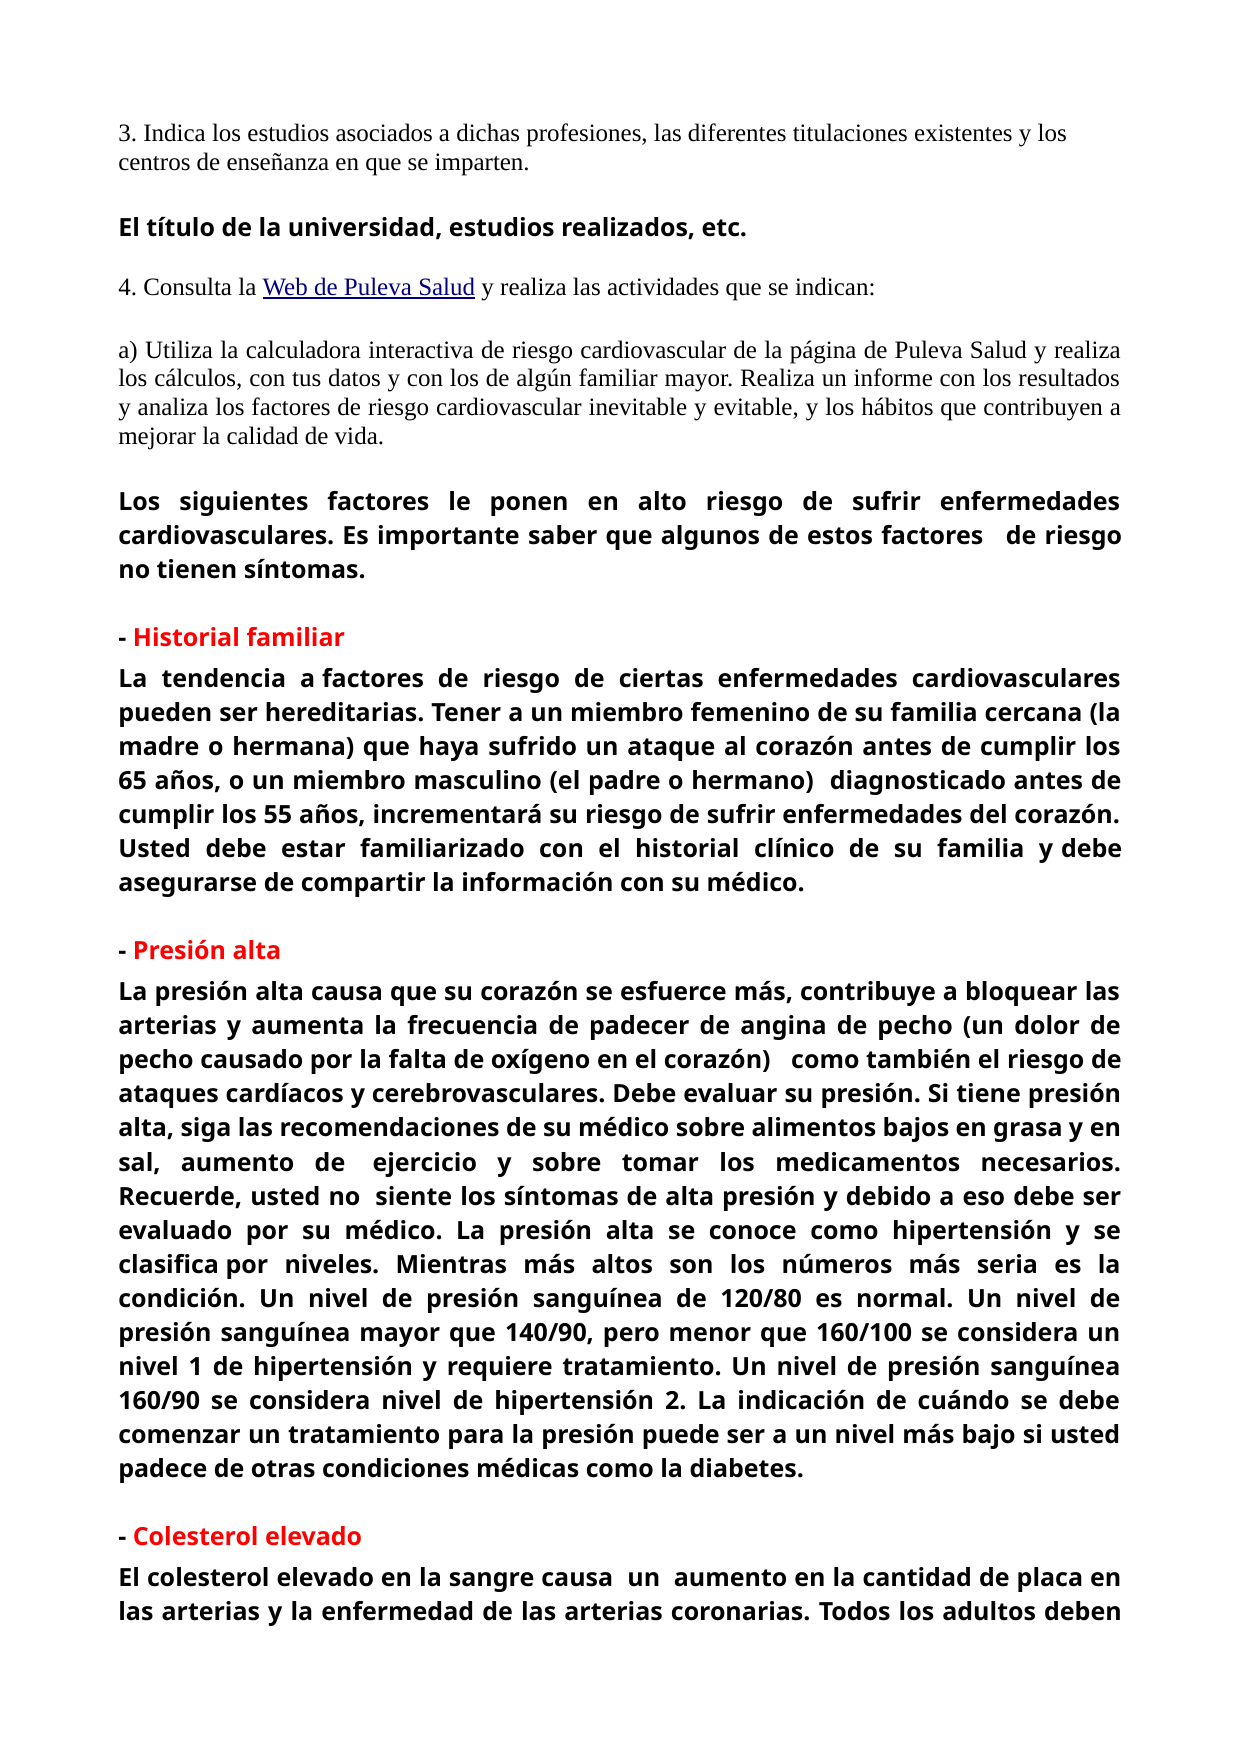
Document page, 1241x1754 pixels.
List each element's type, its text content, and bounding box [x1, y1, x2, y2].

text La tendencia a factores de riesgo de ciertas enfermedades cardiovasculares pueden ser hereditarias. Tener a un miembro femenino de su familia cercana (la madre o hermana) que haya sufrido un ataque al corazón antes de cumplir los 65 años, o un miembro masculino (el padre o hermano) diagnosticado antes de cumplir los 55 años, incrementará su riesgo de sufrir enfermedades del corazón. Usted debe estar familiarizado con el historial clínico de su familia y debe asegurarse de compartir la información con su médico. [118, 661, 1122, 899]
text 3. Indica los estudios asociados a dichas profesiones, las diferentes titulaciones existentes y los centros de enseñanza en que se imparten. [118, 118, 1122, 176]
text - Historial familiar [118, 619, 1122, 653]
text Los siguientes factores le ponen en alto riesgo de sufrir enfermedades cardiovasculares. Es importante saber que algunos de estos factores de riesgo no tienen síntomas. [118, 483, 1122, 586]
text - Colesterol elevado [118, 1518, 1122, 1553]
text El título de la universidad, estudios realizados, etc. 4. Consulta la Web de Puleva Salud y realiza las actividades que se indican: [118, 209, 1122, 301]
text La presión alta causa que su corazón se esfuerce más, contribuye a bloquear las arterias y aumenta la frecuencia de padecer de angina de pecho (un dolor de pecho causado por la falta de oxígeno en el corazón) como también el riesgo de ataques cardíacos y cerebrovasculares. Debe evaluar su presión. Si tiene presión alta, siga las recomendaciones de su médico sobre alimentos bajos en grasa y en sal, aumento de ejercicio y sobre tomar los medicamentos necesarios. Recuerde, usted no siente los síntomas de alta presión y debido a eso debe ser evaluado por su médico. La presión alta se conoce como hipertensión y se clasifica por niveles. Mientras más altos son los números más seria es la condición. Un nivel de presión sanguínea de 120/80 es normal. Un nivel de presión sanguínea mayor que 140/90, pero menor que 160/100 se considera un nivel 1 de hipertensión y requiere tratamiento. Un nivel de presión sanguínea 160/90 se considera nivel de hipertensión 2. La indicación de cuándo se debe comenzar un tratamiento para la presión puede ser a un nivel más bajo si usted padece de otras condiciones médicas como la diabetes. [118, 974, 1122, 1485]
text a) Utiliza la calculadora interactiva de riesgo cardiovascular de la página de Puleva Salud y realiza los cálculos, con tus datos y con los de algún familiar mayor. Realiza un informe con los resultados y analiza los factores de riesgo cardiovascular inevitable y evitable, y los hábitos que contribuyen a mejorar la calidad de vida. [118, 335, 1122, 450]
text - Presión alta [118, 933, 1122, 967]
text El colesterol elevado en la sangre causa un aumento en la cantidad de placa en las arterias y la enfermedad de las arterias coronarias. Todos los adultos deben [118, 1560, 1122, 1628]
